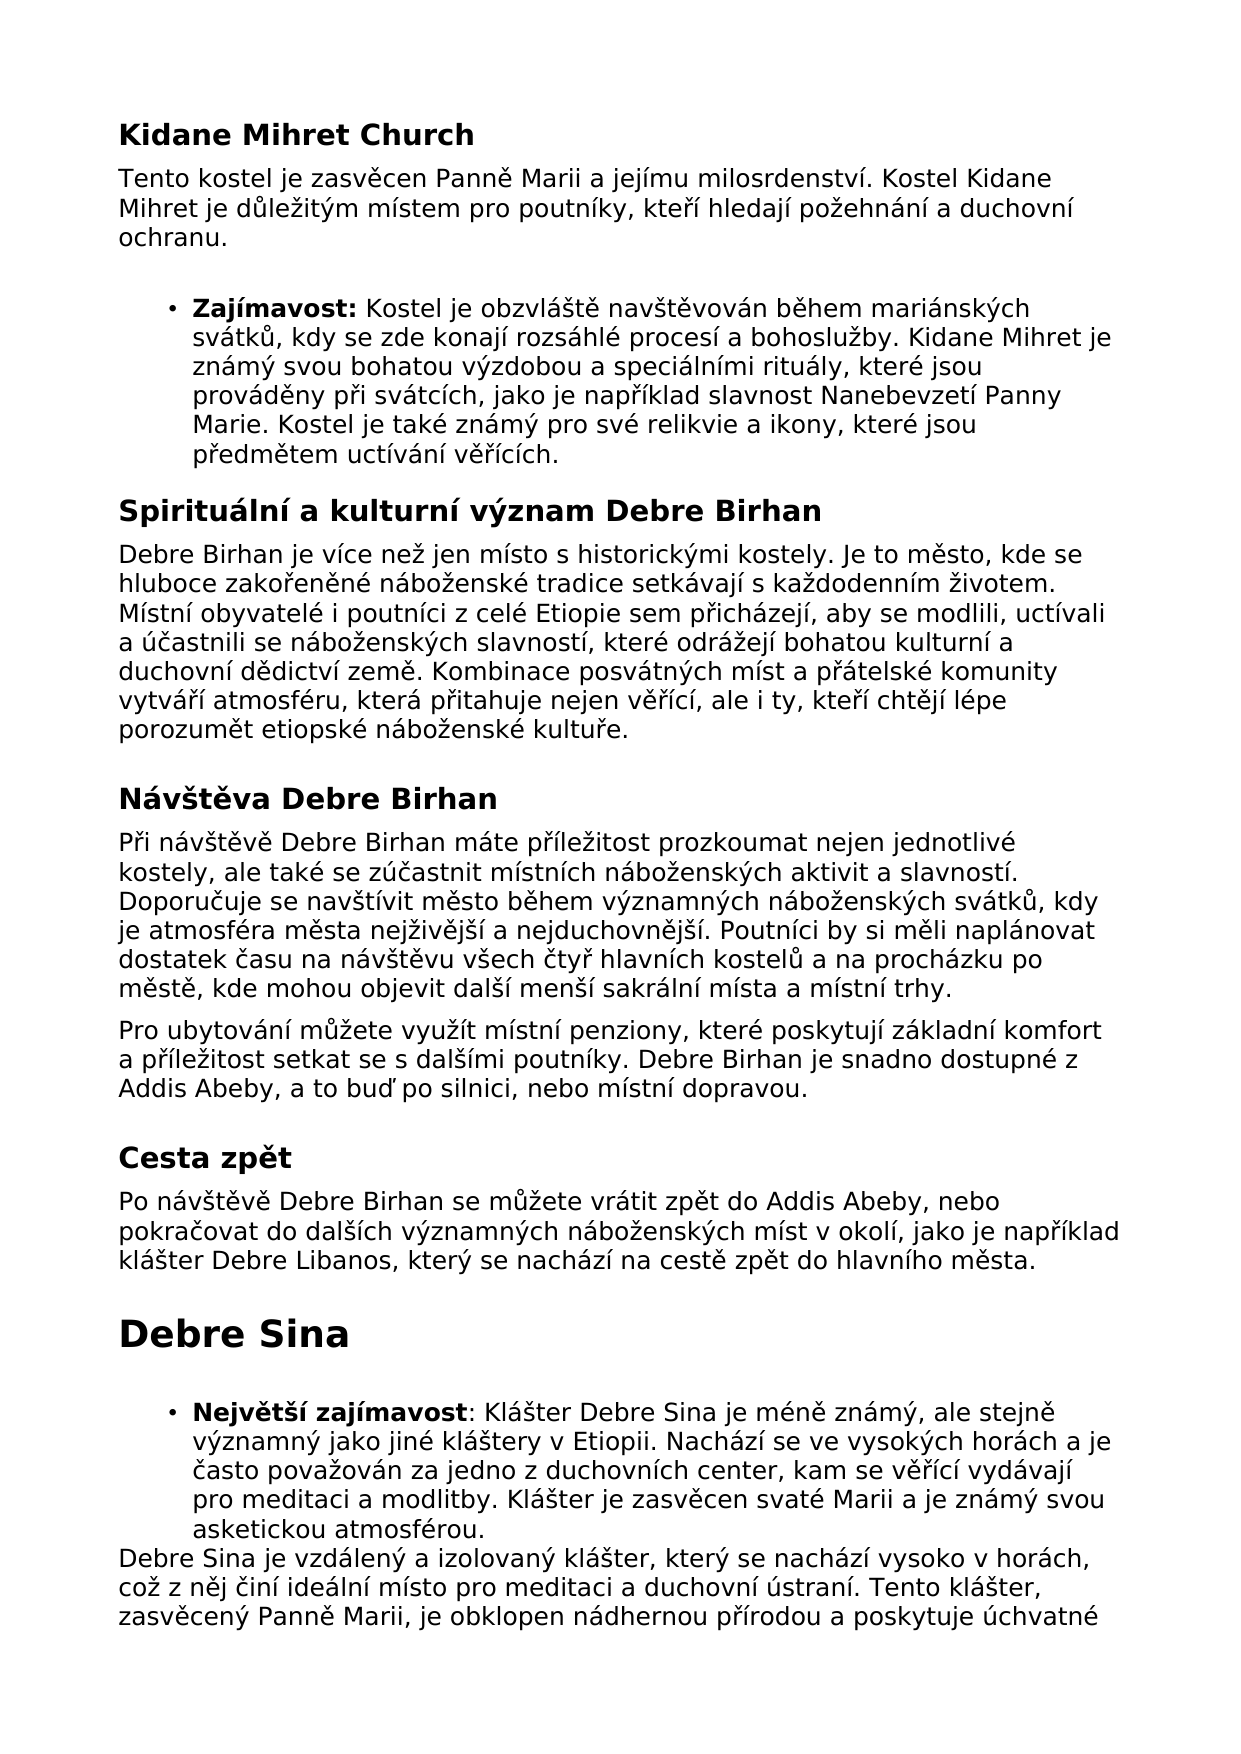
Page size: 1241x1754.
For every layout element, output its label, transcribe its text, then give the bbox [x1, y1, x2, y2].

text Debre Sina je vzdálený a izolovaný klášter, který se nachází vysoko v horách, což z něj činí ideální místo pro meditaci a duchovní ústraní. Tento klášter, zasvěcený Panně Marii, je obklopen nádhernou přírodou a poskytuje úchvatné [118, 1544, 1122, 1632]
text Po návštěvě Debre Birhan se můžete vrátit zpět do Addis Abeby, nebo pokračovat do dalších významných náboženských míst v okolí, jako je například klášter Debre Libanos, který se nachází na cestě zpět do hlavního města. [118, 1188, 1122, 1275]
subtitle Spirituální a kulturní význam Debre Birhan [118, 494, 1122, 528]
subtitle Debre Sina [118, 1313, 1122, 1356]
list Největší zajímavost: Klášter Debre Sina je méně známý, ale stejně významný jako jiné kláštery v Etiopii. Nachází se ve vysokých horách a je často považován za jedno z duchovních center, kam se věřící vydávají pro meditaci a modlitby. Klášter je zasvěcen svaté Marii a je známý svou asketickou atmosférou. [177, 1398, 1122, 1544]
text Pro ubytování můžete využít místní penziony, které poskytují základní komfort a příležitost setkat se s dalšími poutníky. Debre Birhan je snadno dostupné z Addis Abeby, a to buď po silnici, nebo místní dopravou. [118, 1016, 1122, 1104]
text Debre Birhan je více než jen místo s historickými kostely. Je to město, kde se hluboce zakořeněné náboženské tradice setkávají s každodenním životem. Místní obyvatelé i poutníci z celé Etiopie sem přicházejí, aby se modlili, uctívali a účastnili se náboženských slavností, které odrážejí bohatou kulturní a duchovní dědictví země. Kombinace posvátných míst a přátelské komunity vytváří atmosféru, která přitahuje nejen věřící, ale i ty, kteří chtějí lépe porozumět etiopské náboženské kultuře. [118, 541, 1122, 745]
subtitle Návštěva Debre Birhan [118, 782, 1122, 816]
subtitle Kidane Mihret Church [118, 118, 1122, 152]
text Při návštěvě Debre Birhan máte příležitost prozkoumat nejen jednotlivé kostely, ale také se zúčastnit místních náboženských aktivit a slavností. Doporučuje se navštívit město během významných náboženských svátků, kdy je atmosféra města nejživější a nejduchovnější. Poutníci by si měli naplánovat dostatek času na návštěvu všech čtyř hlavních kostelů a na procházku po městě, kde mohou objevit další menší sakrální místa a místní trhy. [118, 829, 1122, 1004]
list Zajímavost: Kostel je obzvláště navštěvován během mariánských svátků, kdy se zde konají rozsáhlé procesí a bohoslužby. Kidane Mihret je známý svou bohatou výzdobou a speciálními rituály, které jsou prováděny při svátcích, jako je například slavnost Nanebevzetí Panny Marie. Kostel je také známý pro své relikvie a ikony, které jsou předmětem uctívání věřících. [177, 294, 1122, 469]
text Tento kostel je zasvěcen Panně Marii a jejímu milosrdenství. Kostel Kidane Mihret je důležitým místem pro poutníky, kteří hledají požehnání a duchovní ochranu. [118, 164, 1122, 252]
subtitle Cesta zpět [118, 1141, 1122, 1175]
